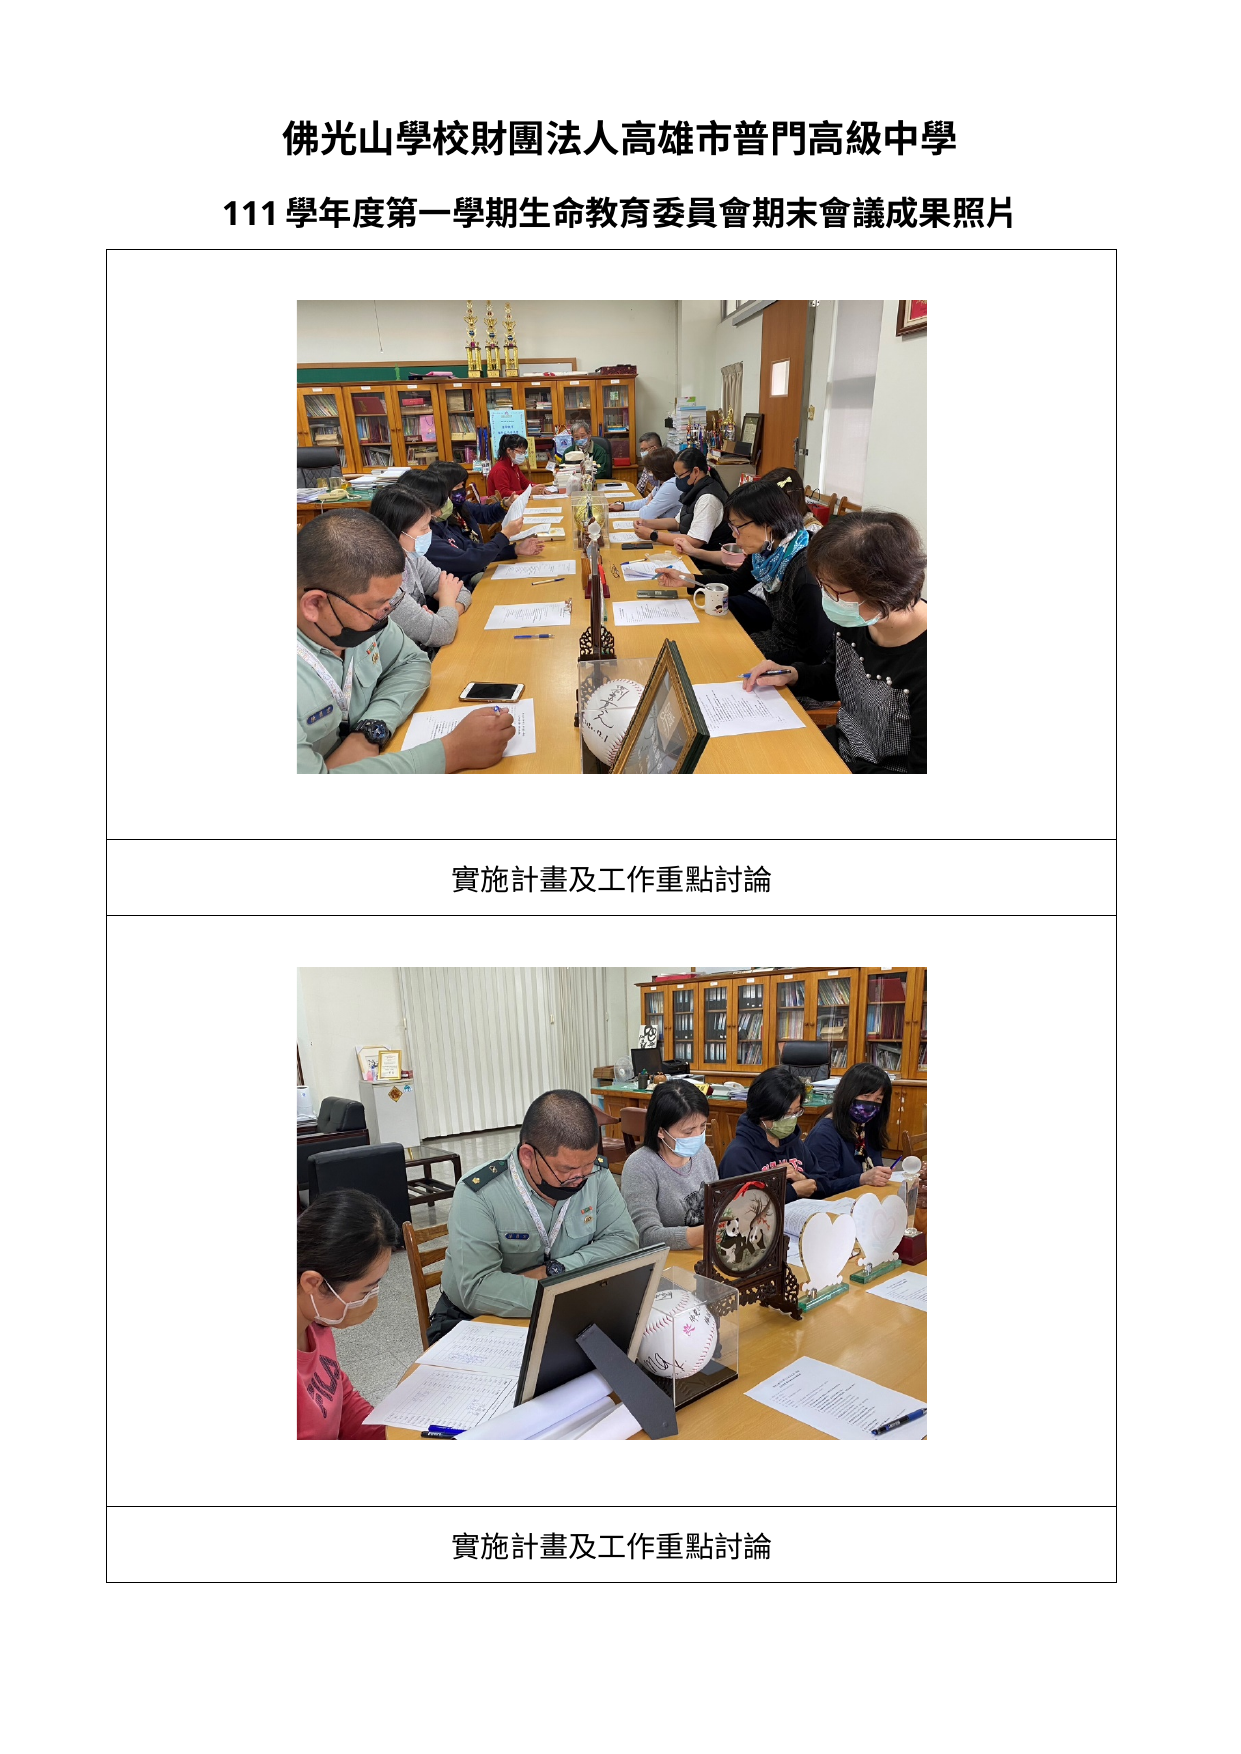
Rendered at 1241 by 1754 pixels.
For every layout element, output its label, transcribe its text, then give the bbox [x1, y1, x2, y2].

table_cell 實施計畫及工作重點討論 [107, 840, 1116, 915]
text 佛光山學校財團法人高雄市普門高級中學 [118, 99, 1122, 174]
table_cell [107, 916, 1116, 1506]
text 111學年度第一學期生命教育委員會期末會議成果照片 [118, 174, 1122, 249]
picture [296, 300, 927, 774]
table_header [107, 250, 1116, 839]
table_cell 實施計畫及工作重點討論 [107, 1507, 1116, 1582]
picture [296, 967, 927, 1440]
